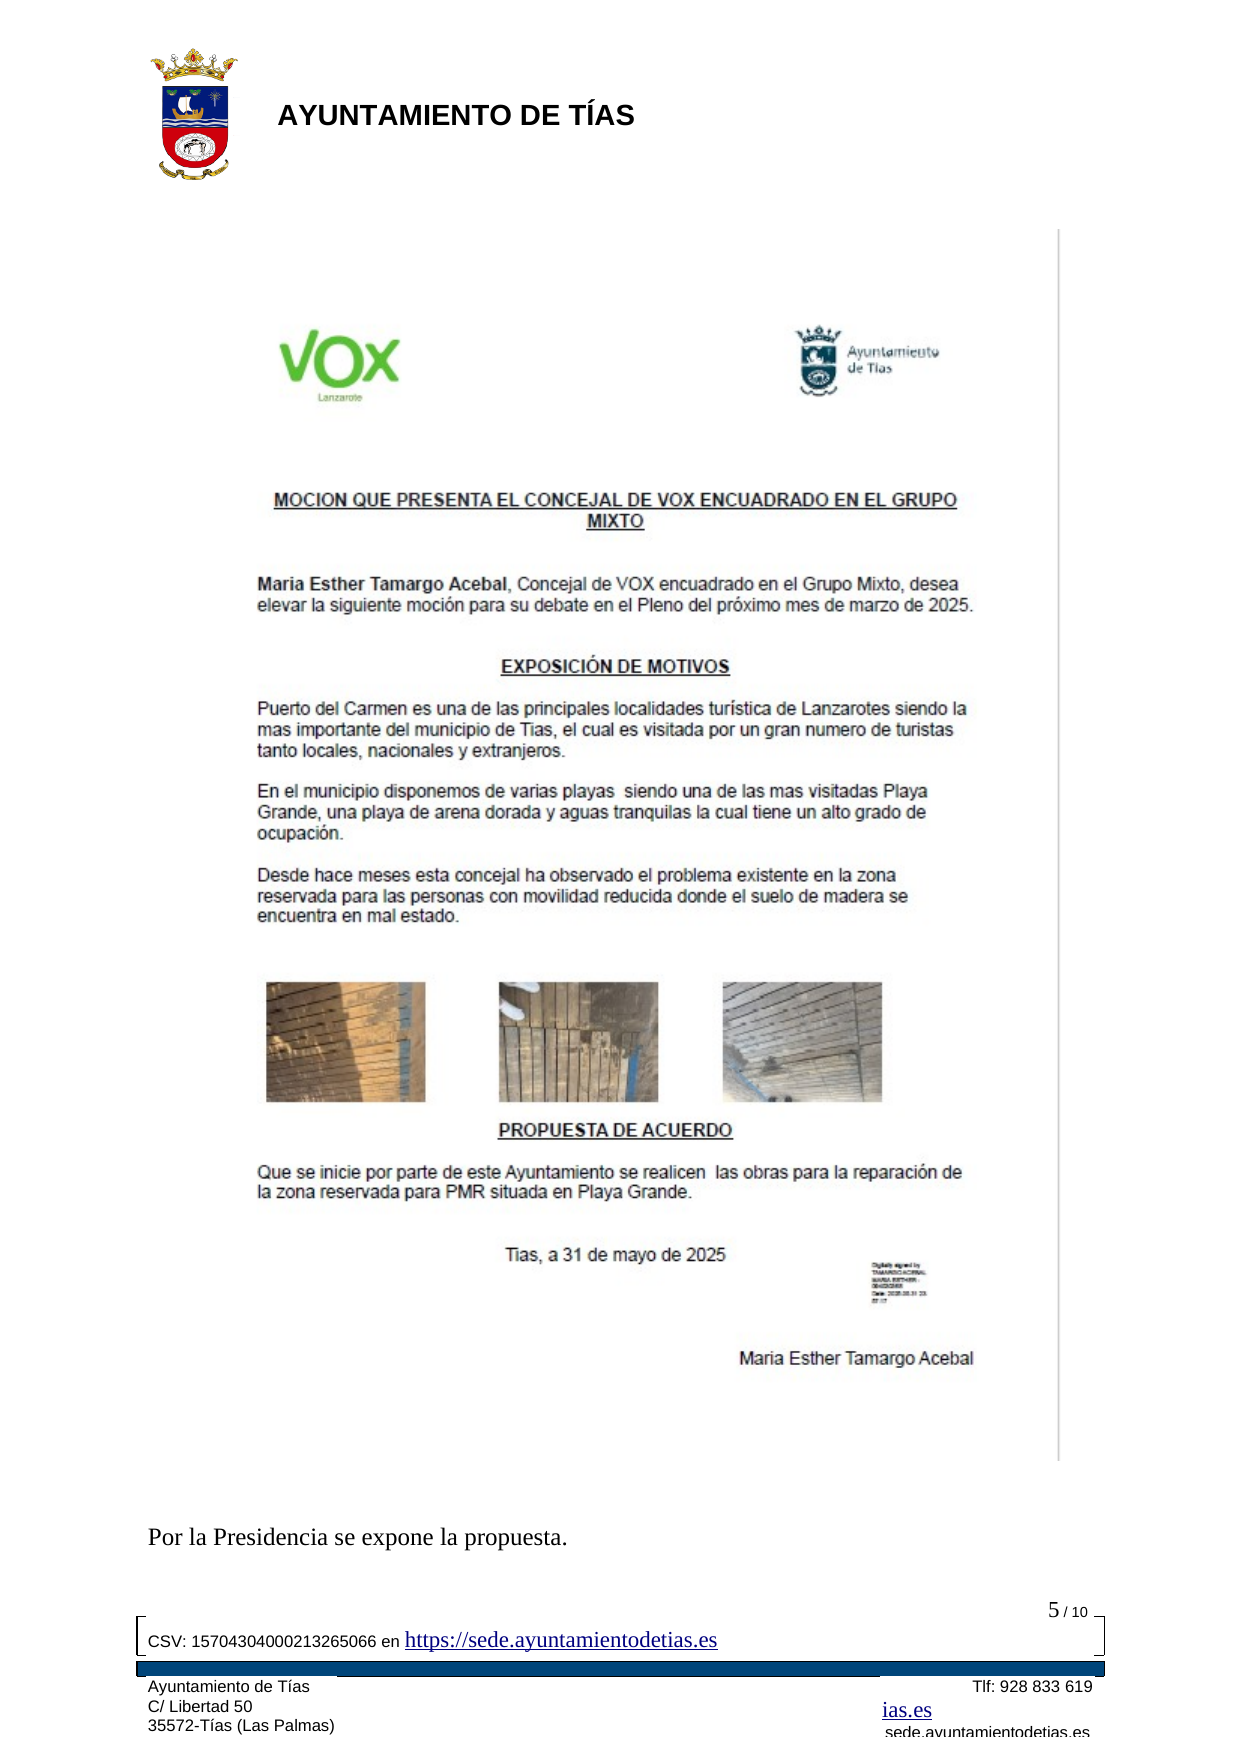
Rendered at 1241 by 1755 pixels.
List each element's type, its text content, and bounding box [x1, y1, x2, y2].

text Por la Presidencia se expone la propuesta. [148, 1522, 1105, 1551]
